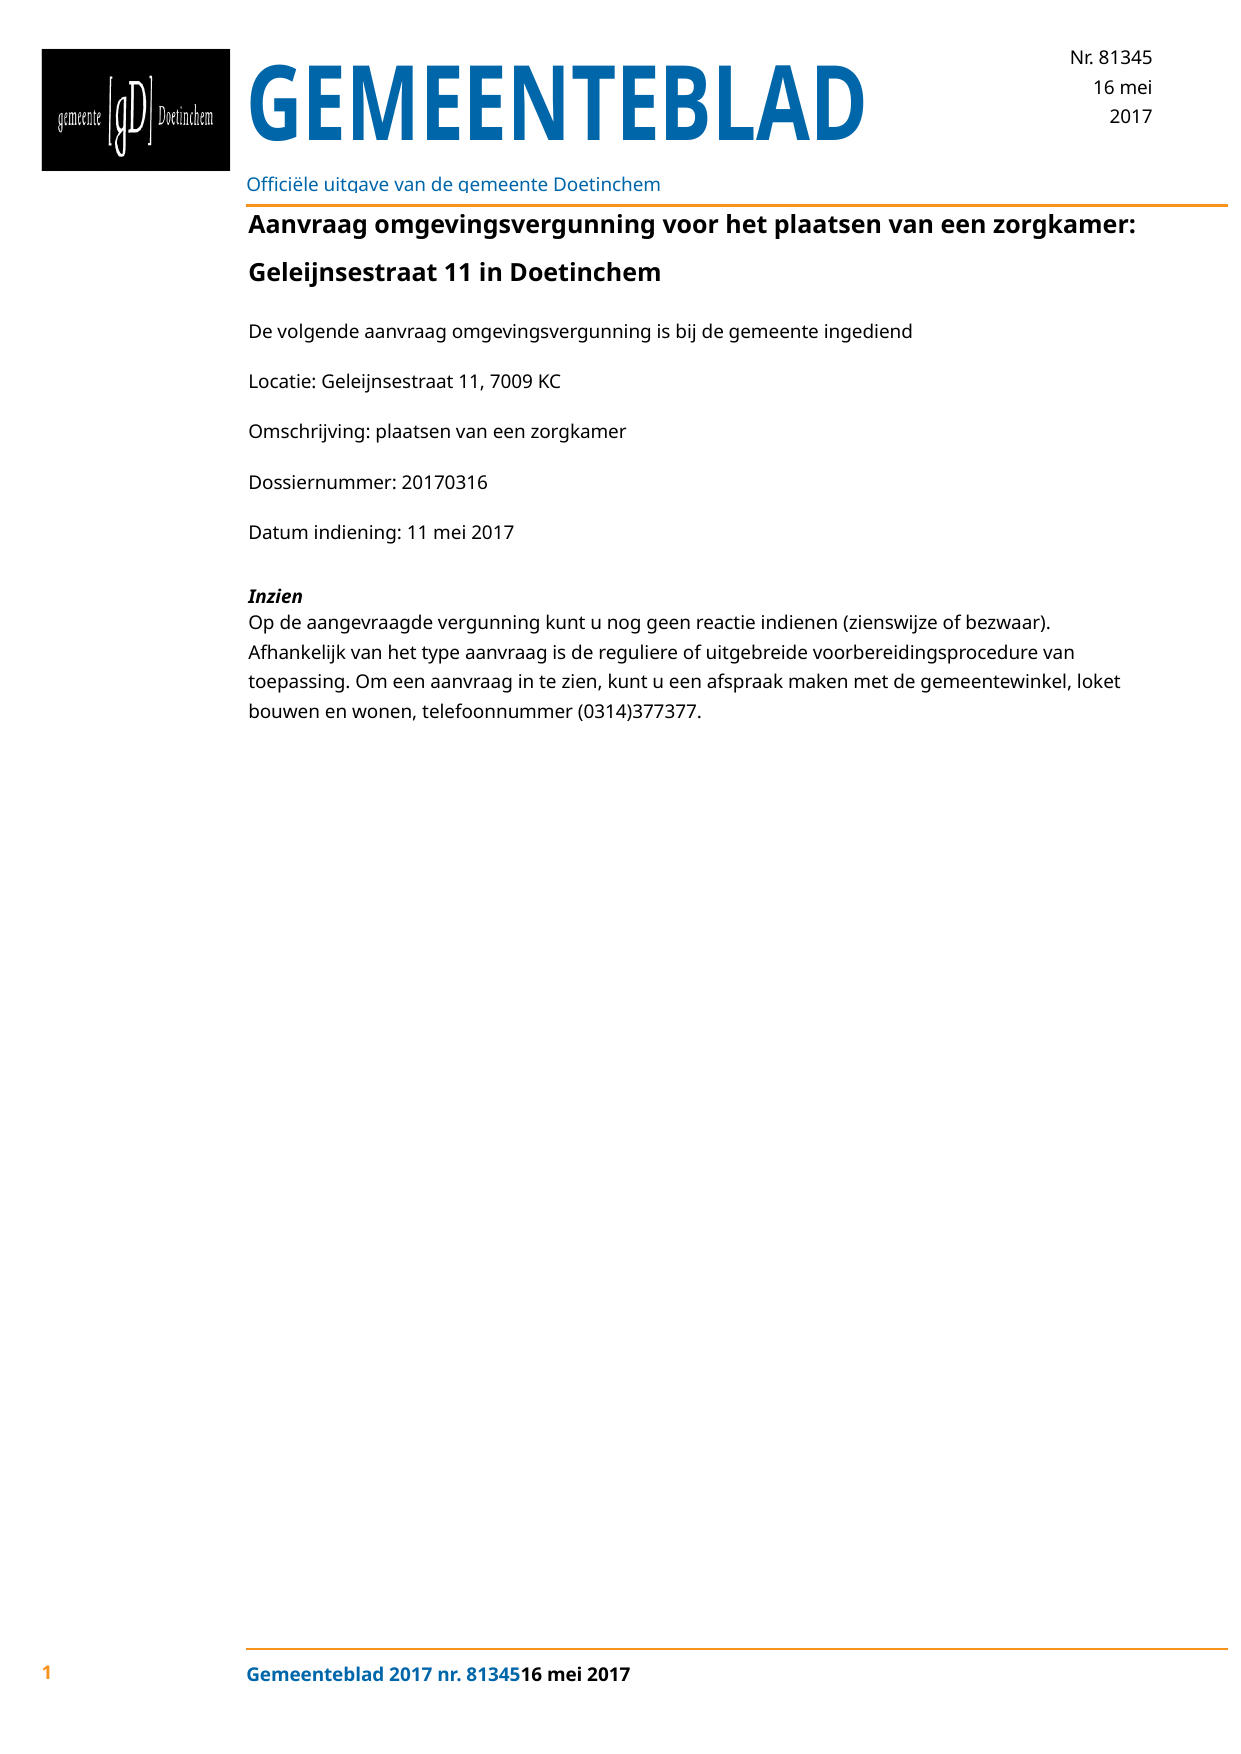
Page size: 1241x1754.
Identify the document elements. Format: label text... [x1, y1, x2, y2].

picture [41, 47, 231, 172]
text De volgende aanvraag omgevingsvergunning is bij de gemeente ingediend [248, 318, 1152, 344]
text Datum indiening: 11 mei 2017 [248, 519, 1152, 545]
text Op de aangevraagde vergunning kunt u nog geen reactie indienen (zienswijze of bezwaar). Afhankelijk van het type aanvraag is de reguliere of uitgebreide voorbereidingsprocedure van toepassing. Om een aanvraag in te zien, kunt u een afspraak maken met de gemeentewinkel, loket bouwen en wonen, telefoonnummer (0314)377377. [248, 609, 1152, 724]
text Omschrijving: plaatsen van een zorgkamer [248, 419, 1152, 444]
text Locatie: Geleijnsestraat 11, 7009 KC [248, 368, 1152, 394]
text Inzien [248, 583, 1152, 609]
text Dossiernummer: 20170316 [248, 469, 1152, 495]
text Aanvraag omgevingsvergunning voor het plaatsen van een zorgkamer: Geleijnsestraat 11 in Doetinchem [248, 207, 1152, 288]
